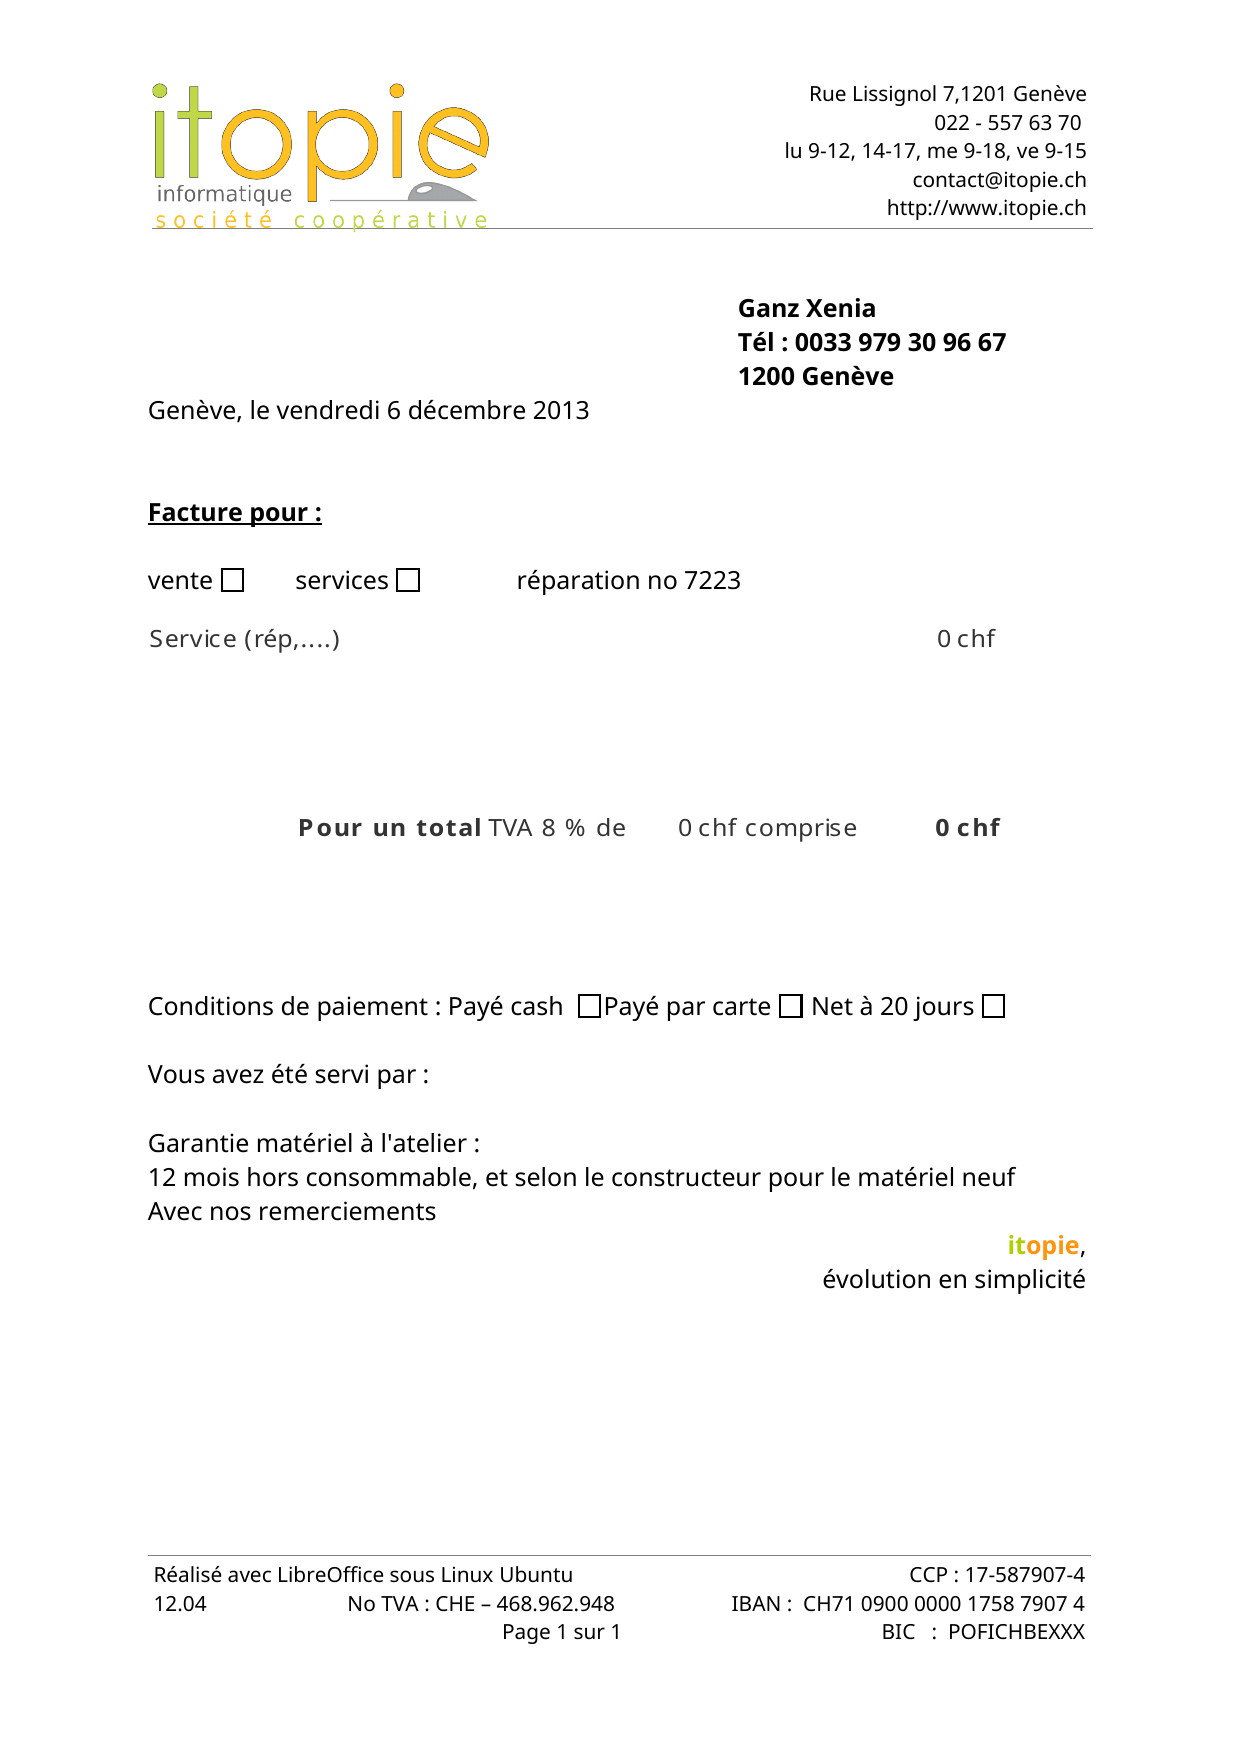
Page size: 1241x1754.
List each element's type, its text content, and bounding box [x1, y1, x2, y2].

text 1200 Genève [148, 358, 1093, 392]
picture [138, 72, 500, 244]
text Facture pour : [148, 495, 1093, 529]
text Vous avez été servi par : [148, 1057, 1093, 1091]
text Genève, le vendredi 6 décembre 2013 [148, 392, 1093, 427]
text Tél : 0033 979 30 96 67 [148, 324, 1093, 358]
text 12 mois hors consommable, et selon le constructeur pour le matériel neuf [148, 1159, 1093, 1193]
text vente services réparation no 7223 [148, 563, 1093, 597]
text Avec nos remerciements [148, 1193, 1093, 1227]
text Conditions de paiement : Payé cash Payé par carte Net à 20 jours [148, 989, 1093, 1023]
text Ganz Xenia [148, 290, 1093, 324]
text Garantie matériel à l'atelier : [148, 1125, 1093, 1159]
text évolution en simplicité [148, 1262, 1093, 1296]
text itopie, [148, 1227, 1093, 1262]
